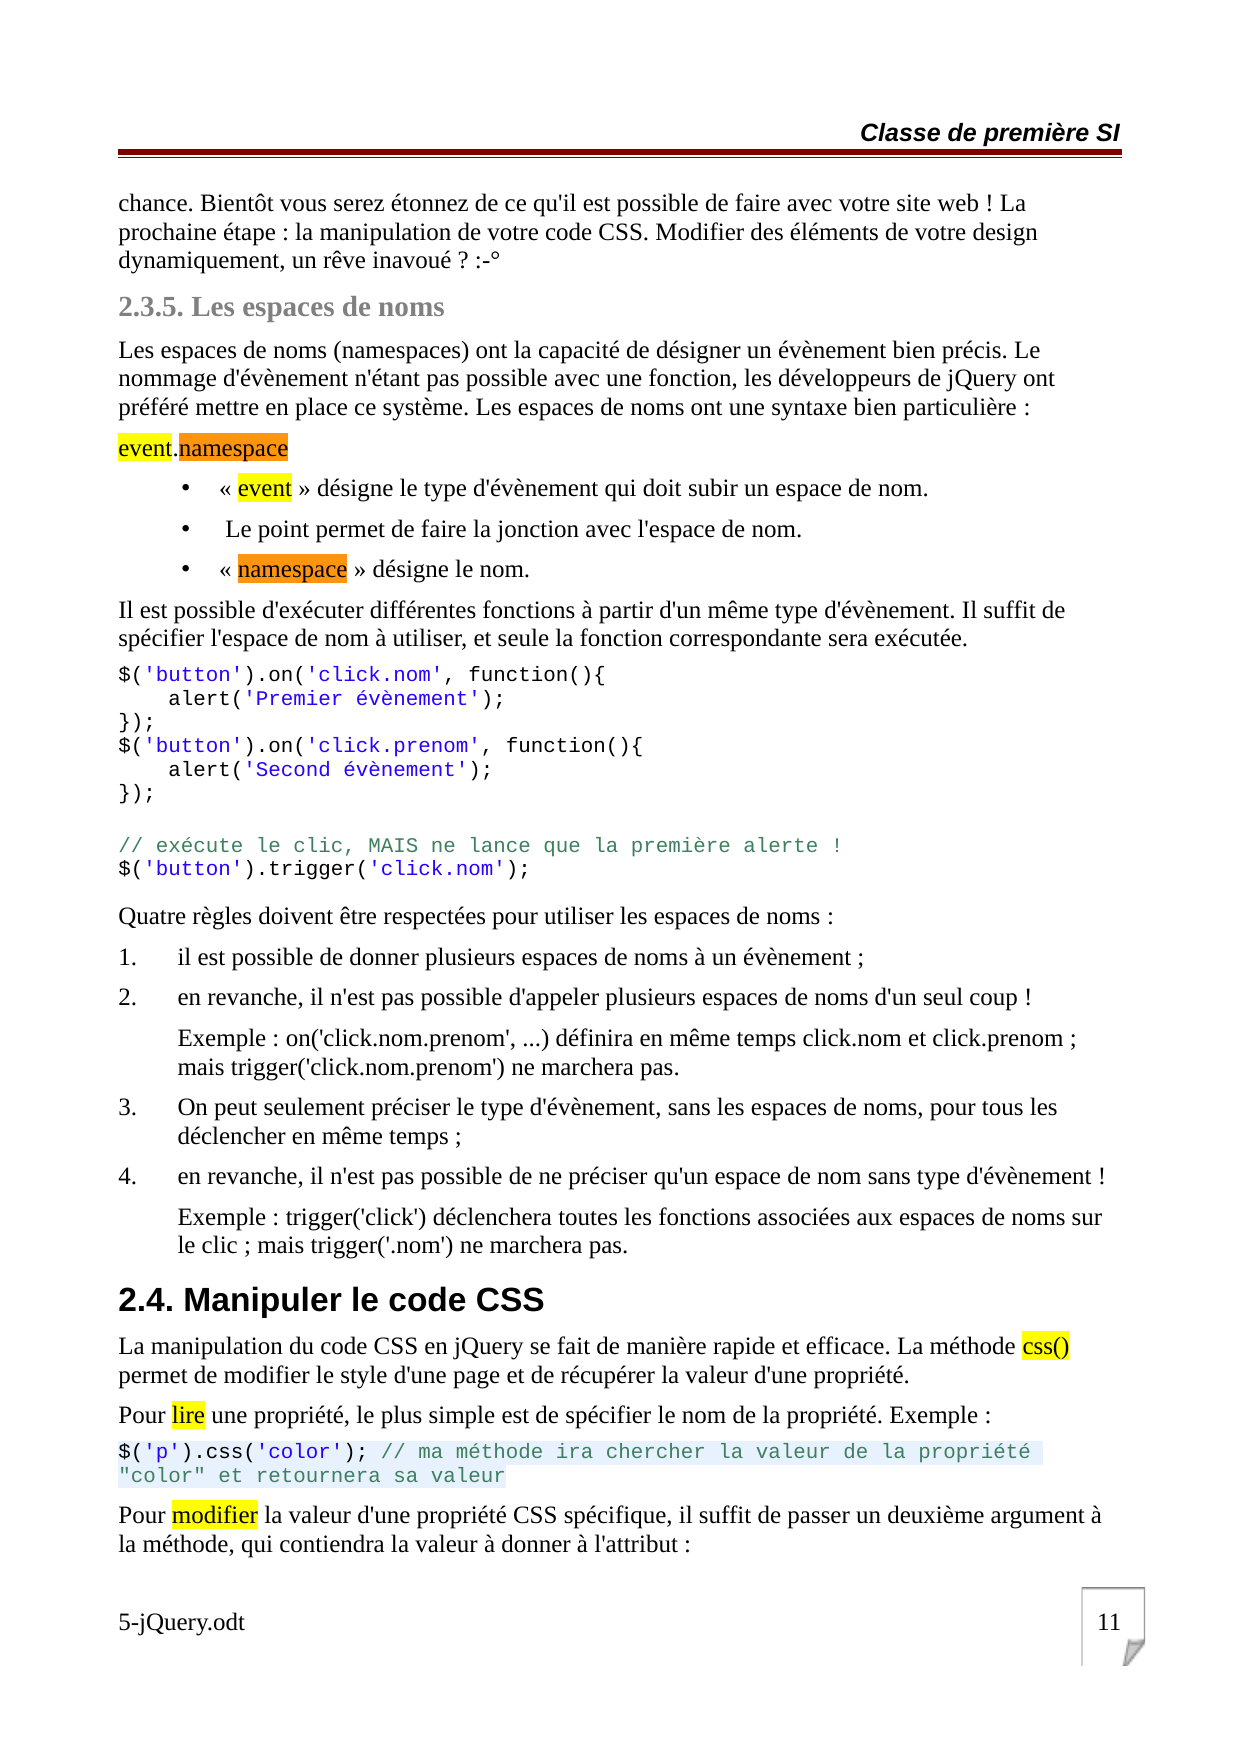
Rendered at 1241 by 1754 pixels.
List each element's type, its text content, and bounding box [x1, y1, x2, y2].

text La manipulation du code CSS en jQuery se fait de manière rapide et efficace. La méthode css() permet de modifier le style d'une page et de récupérer la valeur d'une propriété. [118, 1331, 1122, 1389]
text Pour modifier la valeur d'une propriété CSS spécifique, il suffit de passer un deuxième argument à la méthode, qui contiendra la valeur à donner à l'attribut : [118, 1500, 1122, 1558]
text $('button').trigger('click.nom'); [118, 858, 1122, 882]
text Il est possible d'exécuter différentes fonctions à partir d'un même type d'évènement. Il suffit de spécifier l'espace de nom à utiliser, et seule la fonction correspondante sera exécutée. [118, 595, 1122, 652]
list « namespace » désigne le nom. [181, 554, 1122, 583]
list On peut seulement préciser le type d'évènement, sans les espaces de noms, pour tous les déclencher en même temps ; [118, 1092, 1122, 1149]
list Le point permet de faire la jonction avec l'espace de nom. [181, 514, 1122, 542]
text $('button').on('click.nom', function(){ [118, 664, 1122, 688]
list Exemple : on('click.nom.prenom', ...) définira en même temps click.nom et click.prenom ; mais trigger('click.nom.prenom') ne marchera pas. [118, 1023, 1122, 1080]
list en revanche, il n'est pas possible de ne préciser qu'un espace de nom sans type d'évènement ! [118, 1161, 1122, 1190]
text Les espaces de noms (namespaces) ont la capacité de désigner un évènement bien précis. Le nommage d'évènement n'étant pas possible avec une fonction, les développeurs de jQuery ont préféré mettre en place ce système. Les espaces de noms ont une syntaxe bien particulière : [118, 335, 1122, 421]
list en revanche, il n'est pas possible d'appeler plusieurs espaces de noms d'un seul coup ! [118, 982, 1122, 1011]
list « event » désigne le type d'évènement qui doit subir un espace de nom. [181, 473, 1122, 502]
subtitle 2.3.5. Les espaces de noms [118, 289, 1122, 322]
text Pour lire une propriété, le plus simple est de spécifier le nom de la propriété. Exemple : [118, 1401, 1122, 1429]
text // exécute le clic, MAIS ne lance que la première alerte ! [118, 835, 1122, 858]
text $('p').css('color'); // ma méthode ira chercher la valeur de la propriété "color" et retournera sa valeur [118, 1441, 1122, 1488]
list il est possible de donner plusieurs espaces de noms à un évènement ; [118, 942, 1122, 971]
subtitle 2.4. Manipuler le code CSS [118, 1280, 1122, 1319]
text alert('Premier évènement'); [118, 688, 1122, 711]
text }); [118, 782, 1122, 806]
text }); [118, 711, 1122, 735]
text chance. Bientôt vous serez étonnez de ce qu'il est possible de faire avec votre site web ! La prochaine étape : la manipulation de votre code CSS. Modifier des éléments de votre design dynamiquement, un rêve inavoué ? :-° [118, 188, 1122, 274]
text alert('Second évènement'); [118, 759, 1122, 782]
text Quatre règles doivent être respectées pour utiliser les espaces de noms : [118, 901, 1122, 930]
text $('button').on('click.prenom', function(){ [118, 735, 1122, 759]
text event.namespace [118, 433, 1122, 461]
list Exemple : trigger('click') déclenchera toutes les fonctions associées aux espaces de noms sur le clic ; mais trigger('.nom') ne marchera pas. [118, 1202, 1122, 1259]
